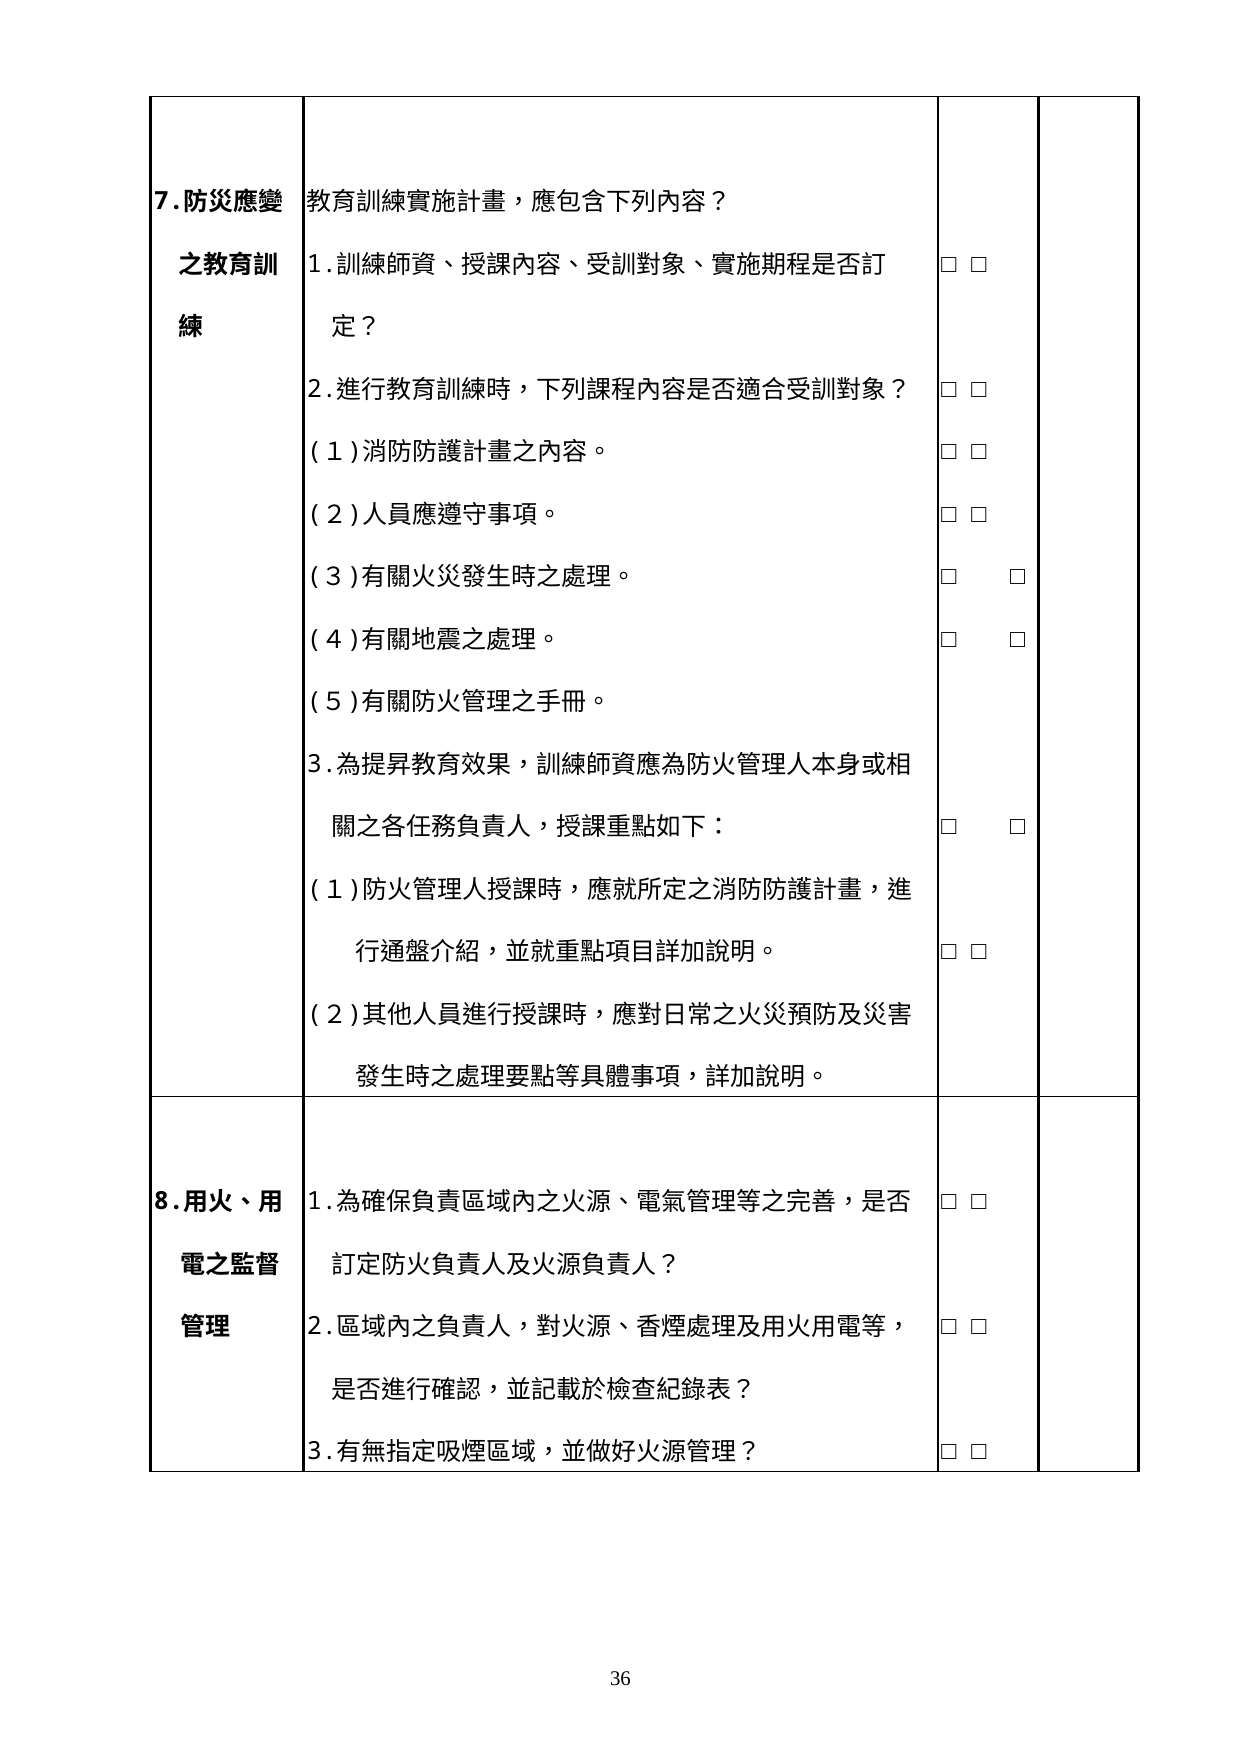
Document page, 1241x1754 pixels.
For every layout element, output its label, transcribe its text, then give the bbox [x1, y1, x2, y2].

table_cell [1040, 97, 1137, 1096]
table_cell 7.防災應變之教育訓練 [152, 97, 302, 1096]
table_cell 教育訓練實施計畫，應包含下列內容？ 1.訓練師資、授課內容、受訓對象、實施期程是否訂定？ 2.進行教育訓練時，下列課程內容是否適合受訓對象？ (１)消防防護計畫之內容。 (２)人員應遵守事項。 (３)有關火災發生時之處理。 (４)有關地震之處理。 (５)有關防火管理之手冊。 3.為提昇教育效果，訓練師資應為防火管理人本身或相關之各任務負責人，授課重點如下： (１)防火管理人授課時，應就所定之消防防護計畫，進行通盤介紹，並就重點項目詳加說明。 (２)其他人員進行授課時，應對日常之火災預防及災害發生時之處理要點等具體事項，詳加說明。 [305, 97, 937, 1096]
table_cell [1040, 1097, 1137, 1471]
table_cell □ □ □ □ □ □ [939, 1097, 1037, 1471]
table_cell 1.為確保負責區域內之火源、電氣管理等之完善，是否訂定防火負責人及火源負責人？ 2.區域內之負責人，對火源、香煙處理及用火用電等，是否進行確認，並記載於檢查紀錄表？ 3.有無指定吸煙區域，並做好火源管理？ [305, 1097, 937, 1471]
table_cell 8.用火、用電之監督管理 [152, 1097, 302, 1471]
table_cell □ □ □ □ □ □ □ □ □ □ □ □ □ [939, 97, 1037, 1096]
